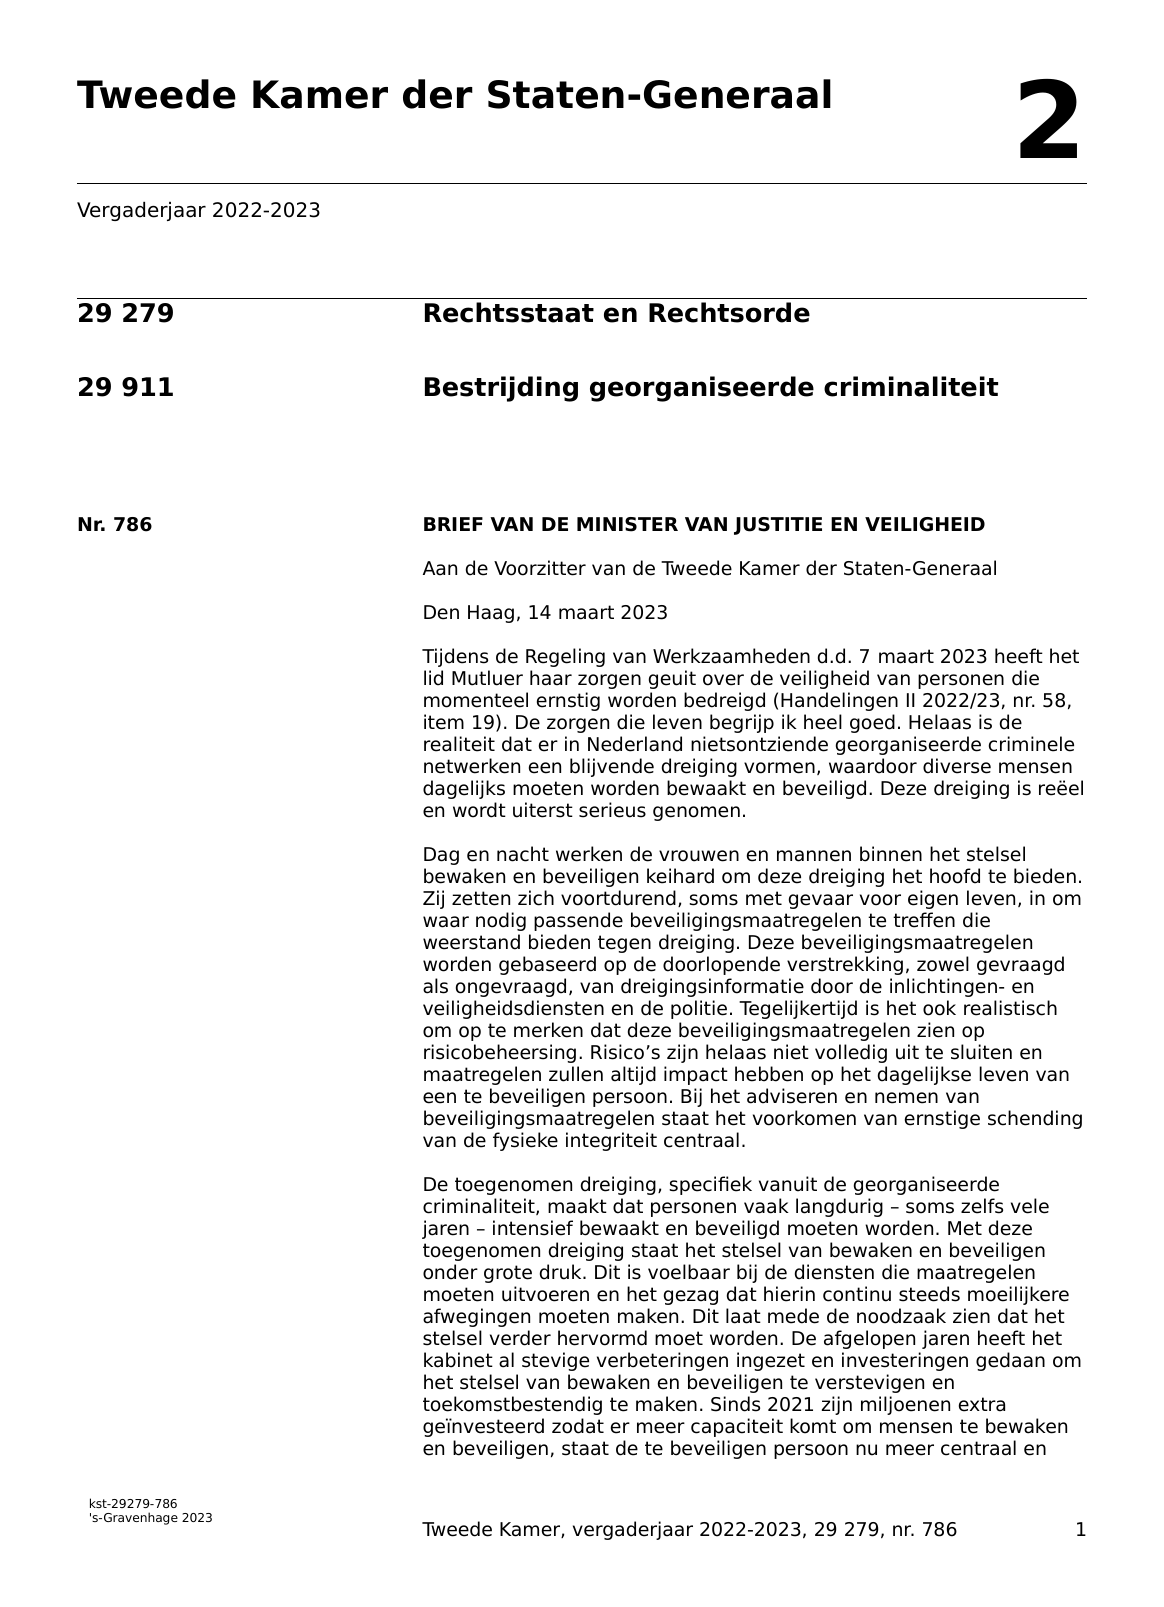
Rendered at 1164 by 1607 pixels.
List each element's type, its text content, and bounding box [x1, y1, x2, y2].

text 's-Gravenhage 2023 [88, 1511, 323, 1525]
text kst-29279-786 [88, 1497, 323, 1511]
table_header 2 [886, 59, 1087, 183]
text De toegenomen dreiging, specifiek vanuit de georganiseerde criminaliteit, maakt dat personen vaak langdurig – soms zelfs vele jaren – intensief bewaakt en beveiligd moeten worden. Met deze toegenomen dreiging staat het stelsel van bewaken en beveiligen onder grote druk. Dit is voelbaar bij de diensten die maatregelen moeten uitvoeren en het gezag dat hierin continu steeds moeilijkere afwegingen moeten maken. Dit laat mede de noodzaak zien dat het stelsel verder hervormd moet worden. De afgelopen jaren heeft het kabinet al stevige verbeteringen ingezet en investeringen gedaan om het stelsel van bewaken en beveiligen te verstevigen en toekomstbestendig te maken. Sinds 2021 zijn miljoenen extra geïnvesteerd zodat er meer capaciteit komt om mensen te bewaken en beveiligen, staat de te beveiligen persoon nu meer centraal en [422, 1174, 1087, 1460]
subtitle 29 911 Bestrijding georganiseerde criminaliteit [77, 373, 1087, 403]
text Tijdens de Regeling van Werkzaamheden d.d. 7 maart 2023 heeft het lid Mutluer haar zorgen geuit over de veiligheid van personen die momenteel ernstig worden bedreigd (Handelingen II 2022/23, nr. 58, item 19). De zorgen die leven begrijp ik heel goed. Helaas is de realiteit dat er in Nederland nietsontziende georganiseerde criminele netwerken een blijvende dreiging vormen, waardoor diverse mensen dagelijks moeten worden bewaakt en beveiligd. Deze dreiging is reëel en wordt uiterst serieus genomen. [422, 646, 1087, 822]
subtitle Nr. 786 BRIEF VAN DE MINISTER VAN JUSTITIE EN VEILIGHEID [77, 514, 1087, 536]
subtitle 29 279 Rechtsstaat en Rechtsorde [77, 299, 1087, 329]
table_cell Vergaderjaar 2022-2023 [77, 184, 1087, 298]
text Aan de Voorzitter van de Tweede Kamer der Staten-Generaal [422, 558, 1087, 580]
table_header Tweede Kamer der Staten-Generaal [77, 59, 886, 183]
text Den Haag, 14 maart 2023 [422, 602, 1087, 624]
text Dag en nacht werken de vrouwen en mannen binnen het stelsel bewaken en beveiligen keihard om deze dreiging het hoofd te bieden. Zij zetten zich voortdurend, soms met gevaar voor eigen leven, in om waar nodig passende beveiligingsmaatregelen te treffen die weerstand bieden tegen dreiging. Deze beveiligingsmaatregelen worden gebaseerd op de doorlopende verstrekking, zowel gevraagd als ongevraagd, van dreigingsinformatie door de inlichtingen- en veiligheidsdiensten en de politie. Tegelijkertijd is het ook realistisch om op te merken dat deze beveiligingsmaatregelen zien op risicobeheersing. Risico’s zijn helaas niet volledig uit te sluiten en maatregelen zullen altijd impact hebben op het dagelijkse leven van een te beveiligen persoon. Bij het adviseren en nemen van beveiligingsmaatregelen staat het voorkomen van ernstige schending van de fysieke integriteit centraal. [422, 844, 1087, 1152]
